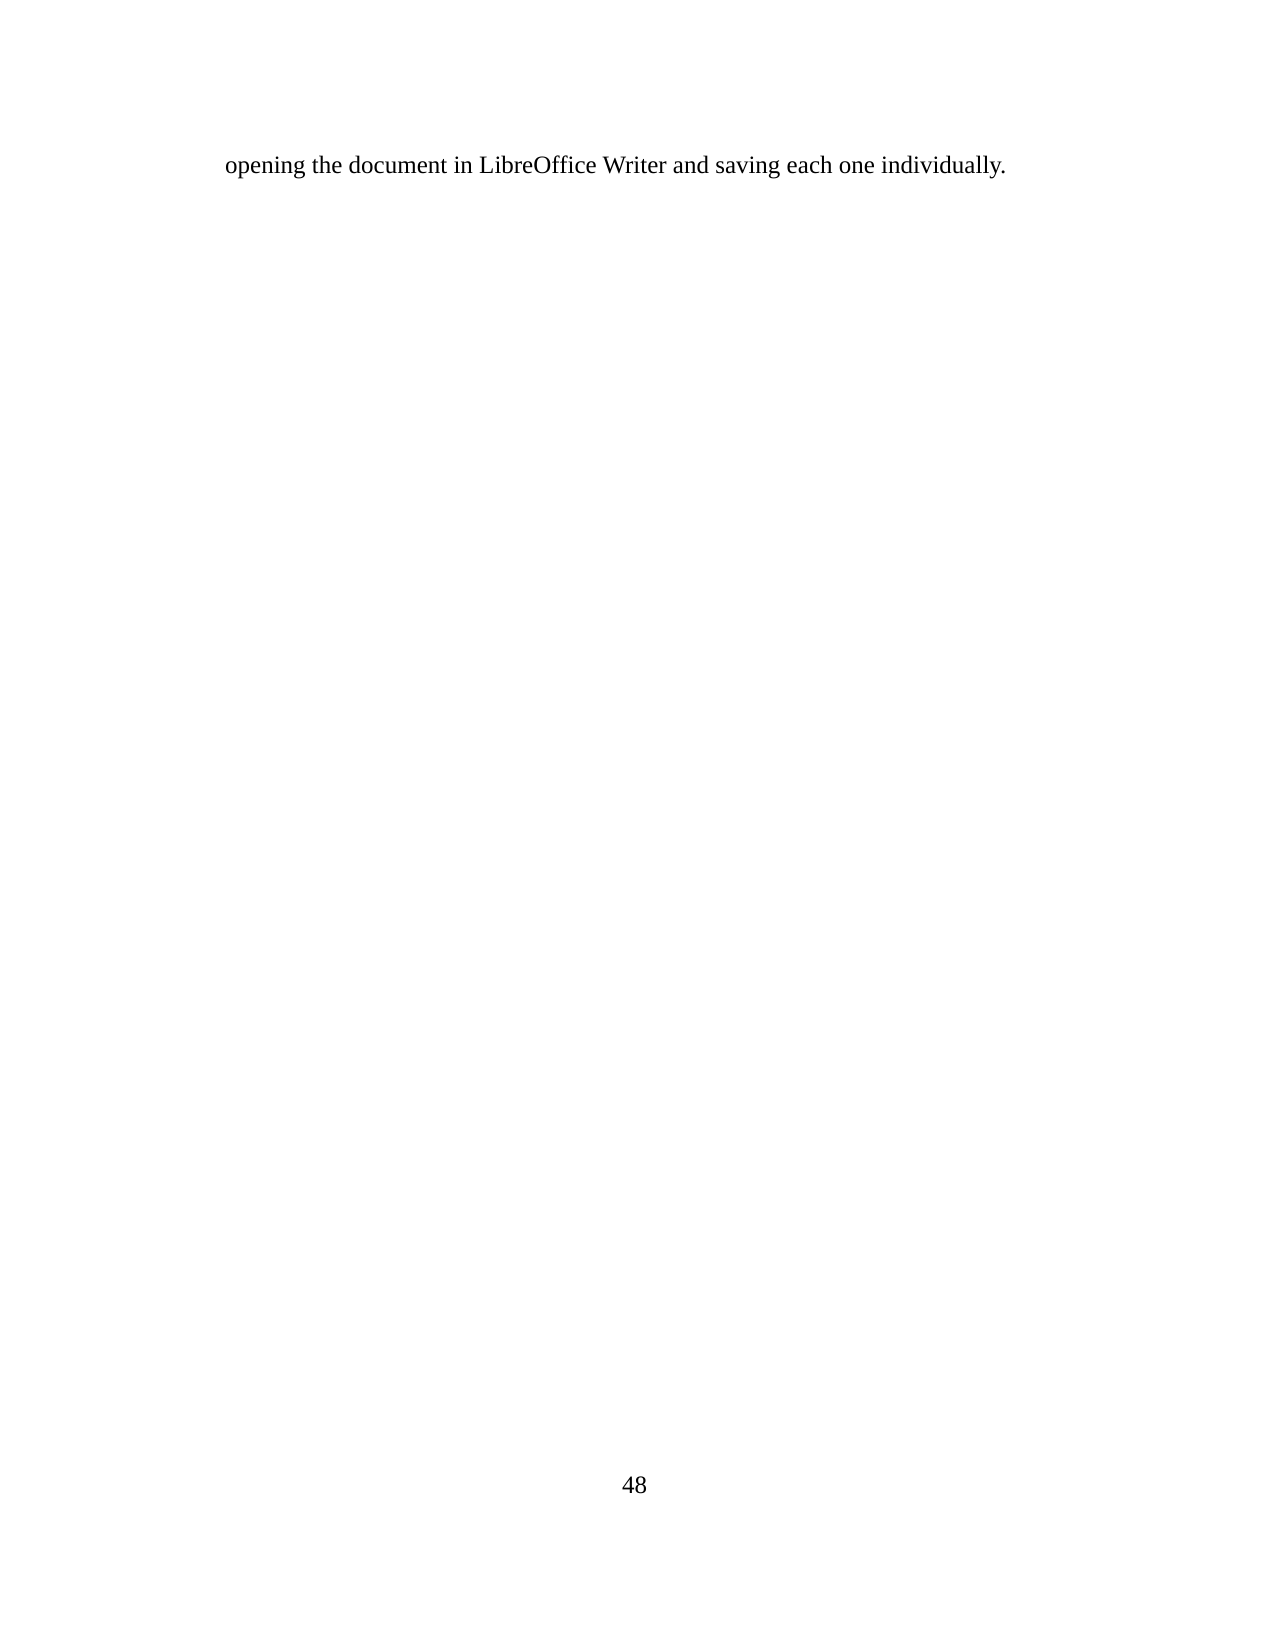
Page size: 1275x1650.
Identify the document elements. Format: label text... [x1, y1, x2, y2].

list opening the document in LibreOffice Writer and saving each one individually. [187, 150, 1125, 179]
